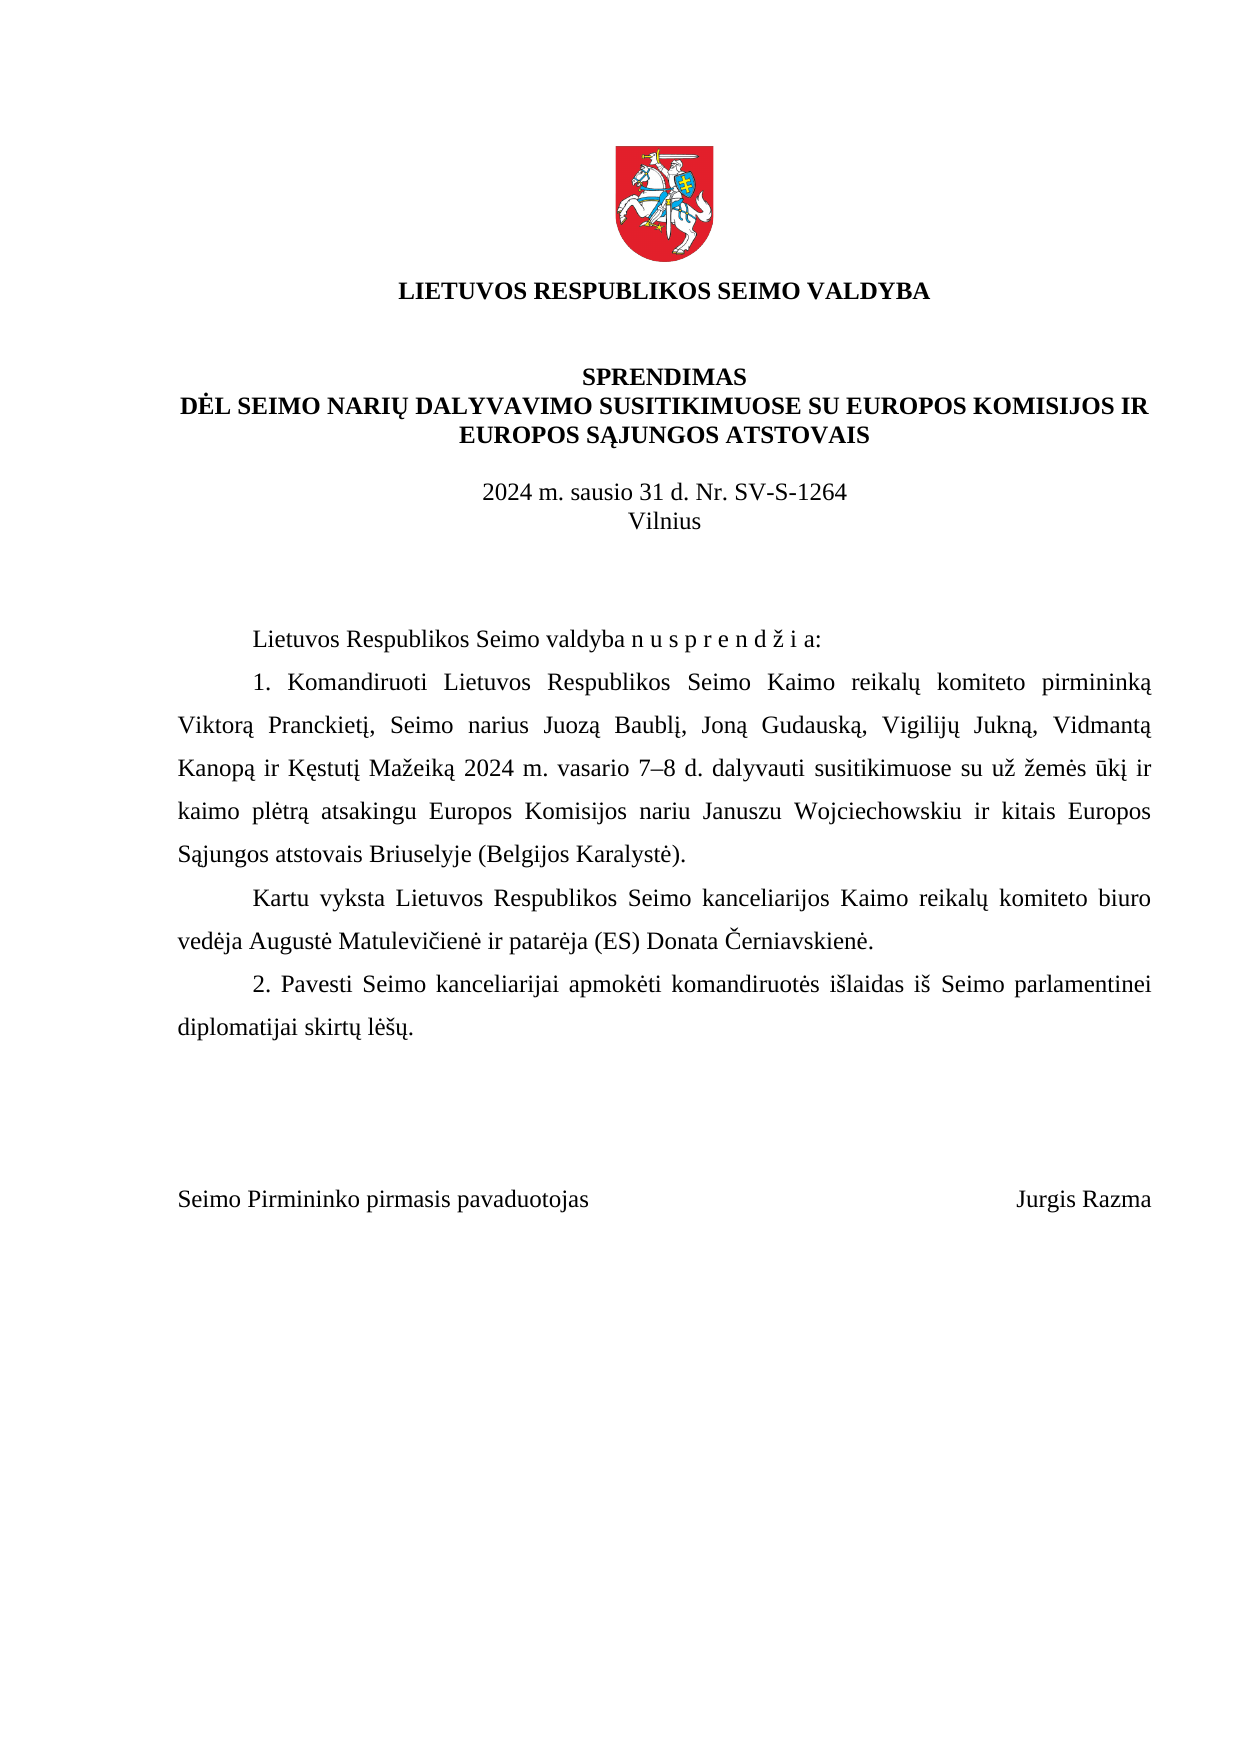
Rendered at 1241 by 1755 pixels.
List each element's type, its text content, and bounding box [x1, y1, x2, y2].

text Kartu vyksta Lietuvos Respublikos Seimo kanceliarijos Kaimo reikalų komiteto biuro vedėja Augustė Matulevičienė ir patarėja (ES) Donata Černiavskienė. [177, 883, 1152, 954]
text Lietuvos Respublikos Seimo valdyba nusprendžia: [177, 624, 1152, 653]
text Seimo Pirmininko pirmasis pavaduotojas Jurgis Razma [177, 1184, 1152, 1213]
text SPRENDIMAS [177, 362, 1152, 391]
text LIETUVOS RESPUBLIKOS SEIMO VALDYBA [177, 276, 1152, 305]
text DĖL SEIMO NARIŲ DALYVAVIMO SUSITIKIMUOSE SU EUROPOS KOMISIJOS IR EUROPOS SĄJUNGOS ATSTOVAIS [177, 391, 1152, 448]
text 2. Pavesti Seimo kanceliarijai apmokėti komandiruotės išlaidas iš Seimo parlamentinei diplomatijai skirtų lėšų. [177, 969, 1152, 1041]
text 1. Komandiruoti Lietuvos Respublikos Seimo Kaimo reikalų komiteto pirmininką Viktorą Pranckietį, Seimo narius Juozą Baublį, Joną Gudauską, Vigilijų Jukną, Vidmantą Kanopą ir Kęstutį Mažeiką 2024 m. vasario 7–8 d. dalyvauti susitikimuose su už žemės ūkį ir kaimo plėtrą atsakingu Europos Komisijos nariu Januszu Wojciechowskiu ir kitais Europos Sąjungos atstovais Briuselyje (Belgijos Karalystė). [177, 667, 1152, 868]
text 2024 m. sausio 31 d. Nr. SV-S-1264 [177, 477, 1152, 506]
text Vilnius [177, 506, 1152, 535]
